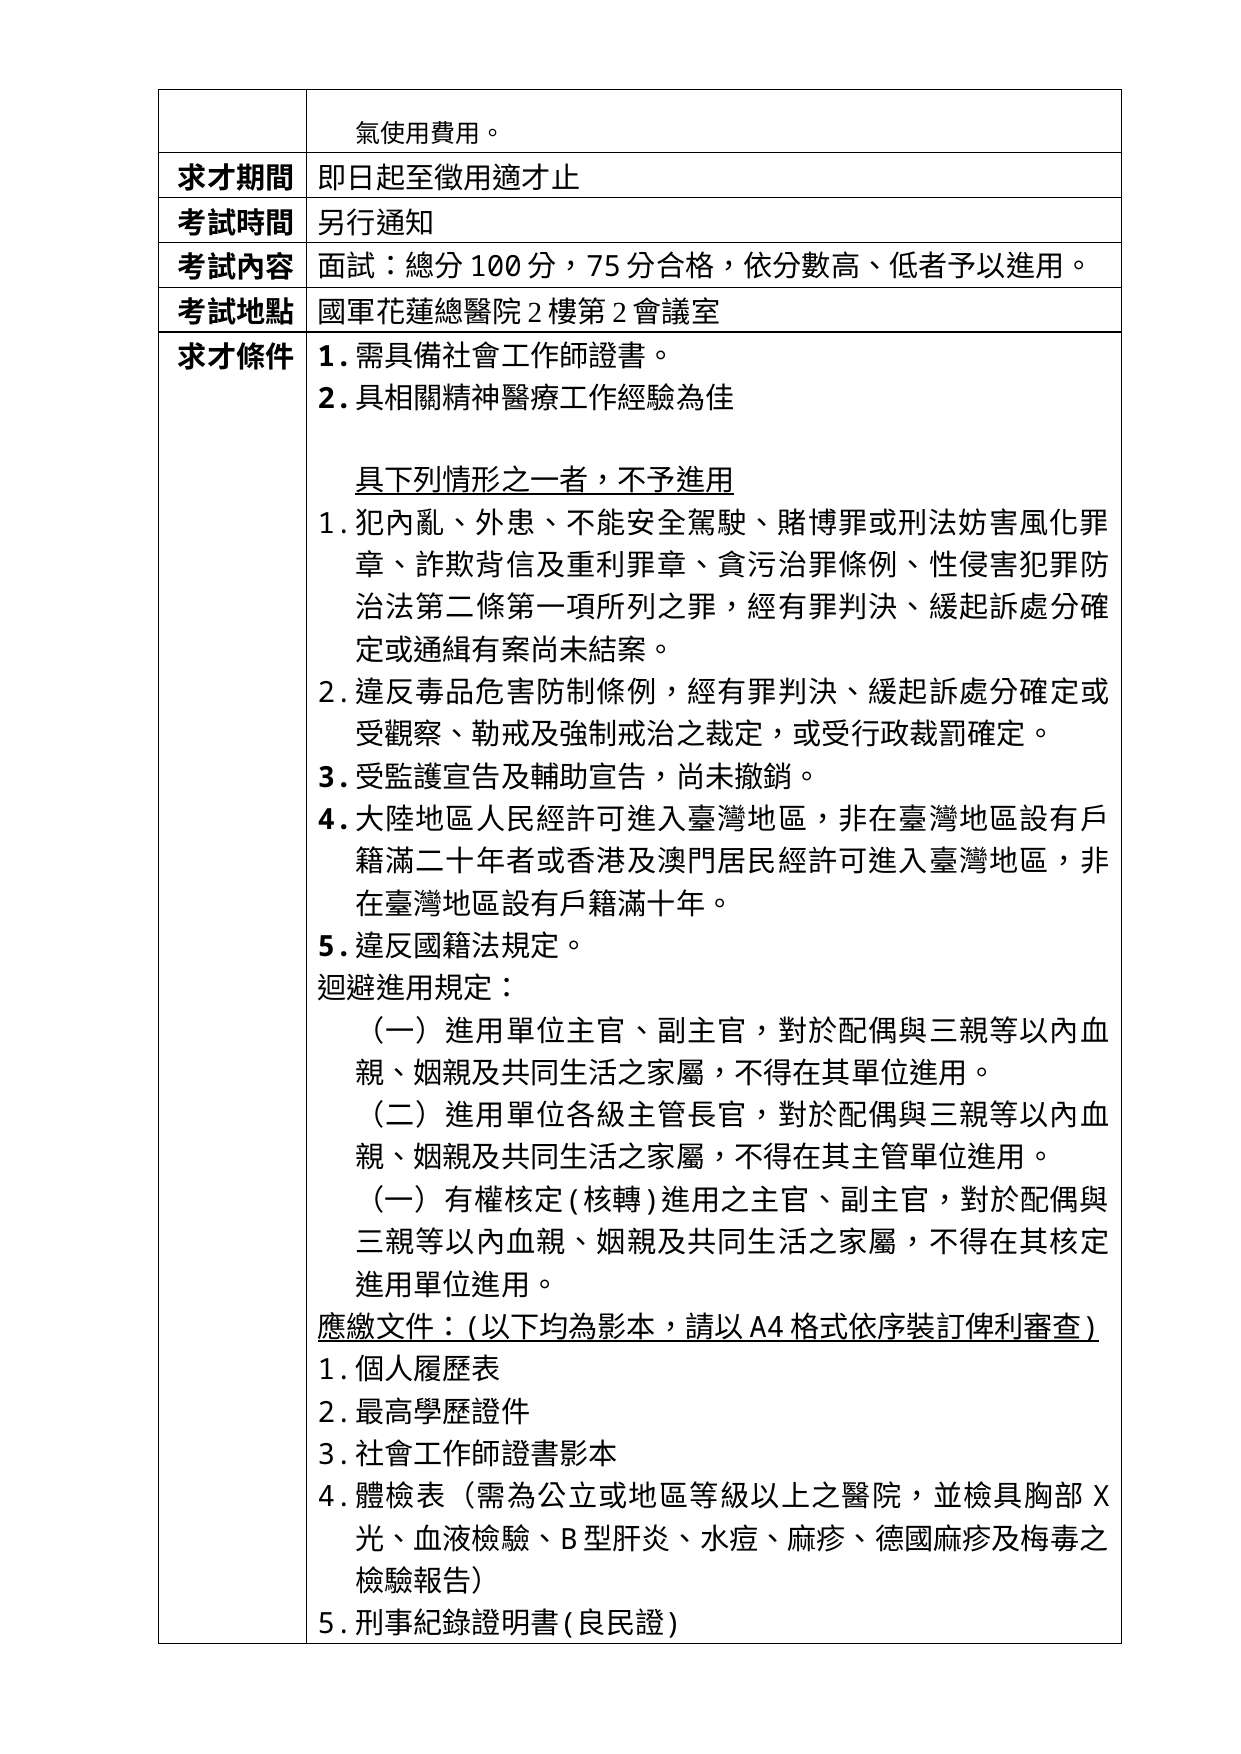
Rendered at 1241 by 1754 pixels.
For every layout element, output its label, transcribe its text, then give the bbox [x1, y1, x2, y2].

table_cell 求才條件 [159, 333, 306, 1642]
table_cell 考試時間 [159, 198, 306, 242]
table_cell 求才期間 [159, 153, 306, 197]
table_cell 考試地點 [159, 288, 306, 331]
table_cell 國軍花蓮總醫院2樓第2會議室 [307, 288, 1121, 331]
table_cell 月薪：起薪40,410元/月。 享福利金(依醫院當季業績浮動)、年終獎金、生日禮金。 依勞基法投保勞、健保費及勞退金(6%)及假日加班可申請補休或加班費。於年節不輪值。 依勞基法規定，週休二日並享特休假及另依特休天數給予休假補助費（最高16,000元）。 依臨床業務需求，鼓勵在職進修。 公會常年會費過試用期後，由醫院全額支付。 工作期間在本院就醫時以員工身份優惠。 本院提供外縣市工作人員申請單身宿舍(宿舍額滿為止)，僅負擔冷氣使用費用。 [307, 90, 1121, 152]
table_cell 另行通知 [307, 198, 1121, 242]
table_cell 即日起至徵用適才止 [307, 153, 1121, 197]
table_cell [159, 90, 306, 152]
table_cell 考試內容 [159, 243, 306, 287]
table_cell 面試：總分100分，75分合格，依分數高、低者予以進用。 [307, 243, 1121, 287]
table_cell 需具備社會工作師證書。 具相關精神醫療工作經驗為佳 具下列情形之一者，不予進用 犯內亂、外患、不能安全駕駛、賭博罪或刑法妨害風化罪章、詐欺背信及重利罪章、貪污治罪條例、性侵害犯罪防治法第二條第一項所列之罪，經有罪判決、緩起訴處分確定或通緝有案尚未結案。 違反毒品危害防制條例，經有罪判決、緩起訴處分確定或受觀察、勒戒及強制戒治之裁定，或受行政裁罰確定。 受監護宣告及輔助宣告，尚未撤銷。 大陸地區人民經許可進入臺灣地區，非在臺灣地區設有戶籍滿二十年者或香港及澳門居民經許可進入臺灣地區，非在臺灣地區設有戶籍滿十年。 違反國籍法規定。 迴避進用規定： （一）進用單位主官、副主官，對於配偶與三親等以內血親、姻親及共同生活之家屬，不得在其單位進用。 （二）進用單位各級主管長官，對於配偶與三親等以內血親、姻親及共同生活之家屬，不得在其主管單位進用。 （一）有權核定(核轉)進用之主官、副主官，對於配偶與三親等以內血親、姻親及共同生活之家屬，不得在其核定進用單位進用。 應繳文件：(以下均為影本，請以A4格式依序裝訂俾利審查) 個人履歷表 最高學歷證件 社會工作師證書影本 體檢表（需為公立或地區等級以上之醫院，並檢具胸部X光、血液檢驗、B型肝炎、水痘、麻疹、德國麻疹及梅毒之檢驗報告） 刑事紀錄證明書(良民證) 其他：如相關精神醫療工作證明 注意事項： 意者請將上述資料逕寄「花蓮縣新城鄉嘉里村嘉里路163號，國軍花蓮總醫院行政室林貴珠收」(請註明應徵職務及聯絡電話，以本院文卷室收迄章為憑)。 參加評選所繳交之個人資料不另退還。 [307, 333, 1121, 1642]
